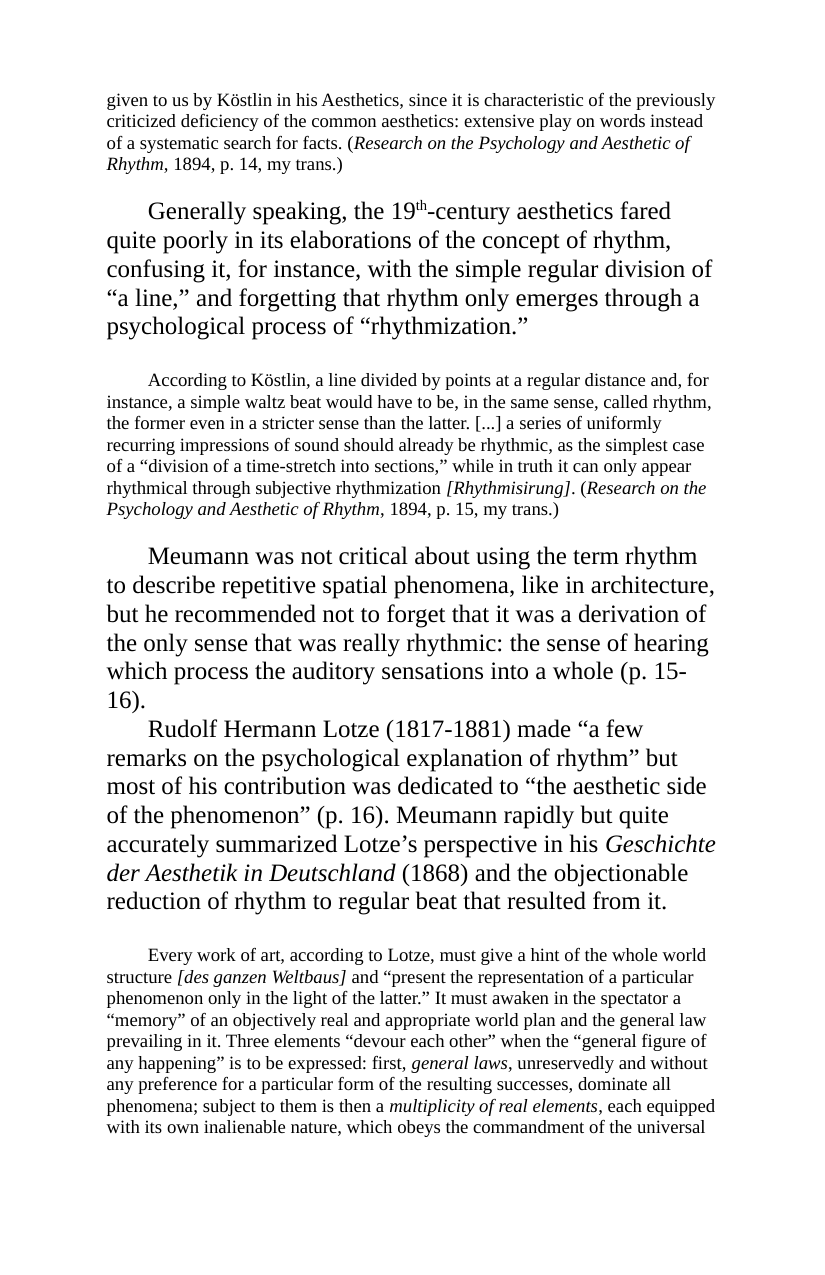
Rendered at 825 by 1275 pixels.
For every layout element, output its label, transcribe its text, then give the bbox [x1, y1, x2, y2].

text Meumann was not critical about using the term rhythm to describe repetitive spatial phenomena, like in architecture, but he recommended not to forget that it was a derivation of the only sense that was really rhythmic: the sense of hearing which process the auditory sensations into a whole (p. 15-16). [106, 541, 719, 714]
text given to us by Köstlin in his Aesthetics, since it is characteristic of the previously criticized deficiency of the common aesthetics: extensive play on words instead of a systematic search for facts. (Research on the Psychology and Aesthetic of Rhythm, 1894, p. 14, my trans.) [106, 89, 719, 175]
text Rudolf Hermann Lotze (1817-1881) made “a few remarks on the psychological explanation of rhythm” but most of his contribution was dedicated to “the aesthetic side of the phenomenon” (p. 16). Meumann rapidly but quite accurately summarized Lotze’s perspective in his Geschichte der Aesthetik in Deutschland (1868) and the objectionable reduction of rhythm to regular beat that resulted from it. [106, 714, 719, 915]
text According to Köstlin, a line divided by points at a regular distance and, for instance, a simple waltz beat would have to be, in the same sense, called rhythm, the former even in a stricter sense than the latter. [...] a series of uniformly recurring impressions of sound should already be rhythmic, as the simplest case of a “division of a time-stretch into sections,” while in truth it can only appear rhythmical through subjective rhythmization [Rhythmisirung]. (Research on the Psychology and Aesthetic of Rhythm, 1894, p. 15, my trans.) [106, 369, 719, 520]
text Every work of art, according to Lotze, must give a hint of the whole world structure [des ganzen Weltbaus] and “present the representation of a particular phenomenon only in the light of the latter.” It must awaken in the spectator a “memory” of an objectively real and appropriate world plan and the general law prevailing in it. Three elements “devour each other” when the “general figure of any happening” is to be expressed: first, general laws, unreservedly and without any preference for a particular form of the resulting successes, dominate all phenomena; subject to them is then a multiplicity of real elements, each equipped with its own inalienable nature, which obeys the commandment of the universal [106, 944, 719, 1138]
text Generally speaking, the 19th-century aesthetics fared quite poorly in its elaborations of the concept of rhythm, confusing it, for instance, with the simple regular division of “a line,” and forgetting that rhythm only emerges through a psychological process of “rhythmization.” [106, 196, 719, 340]
